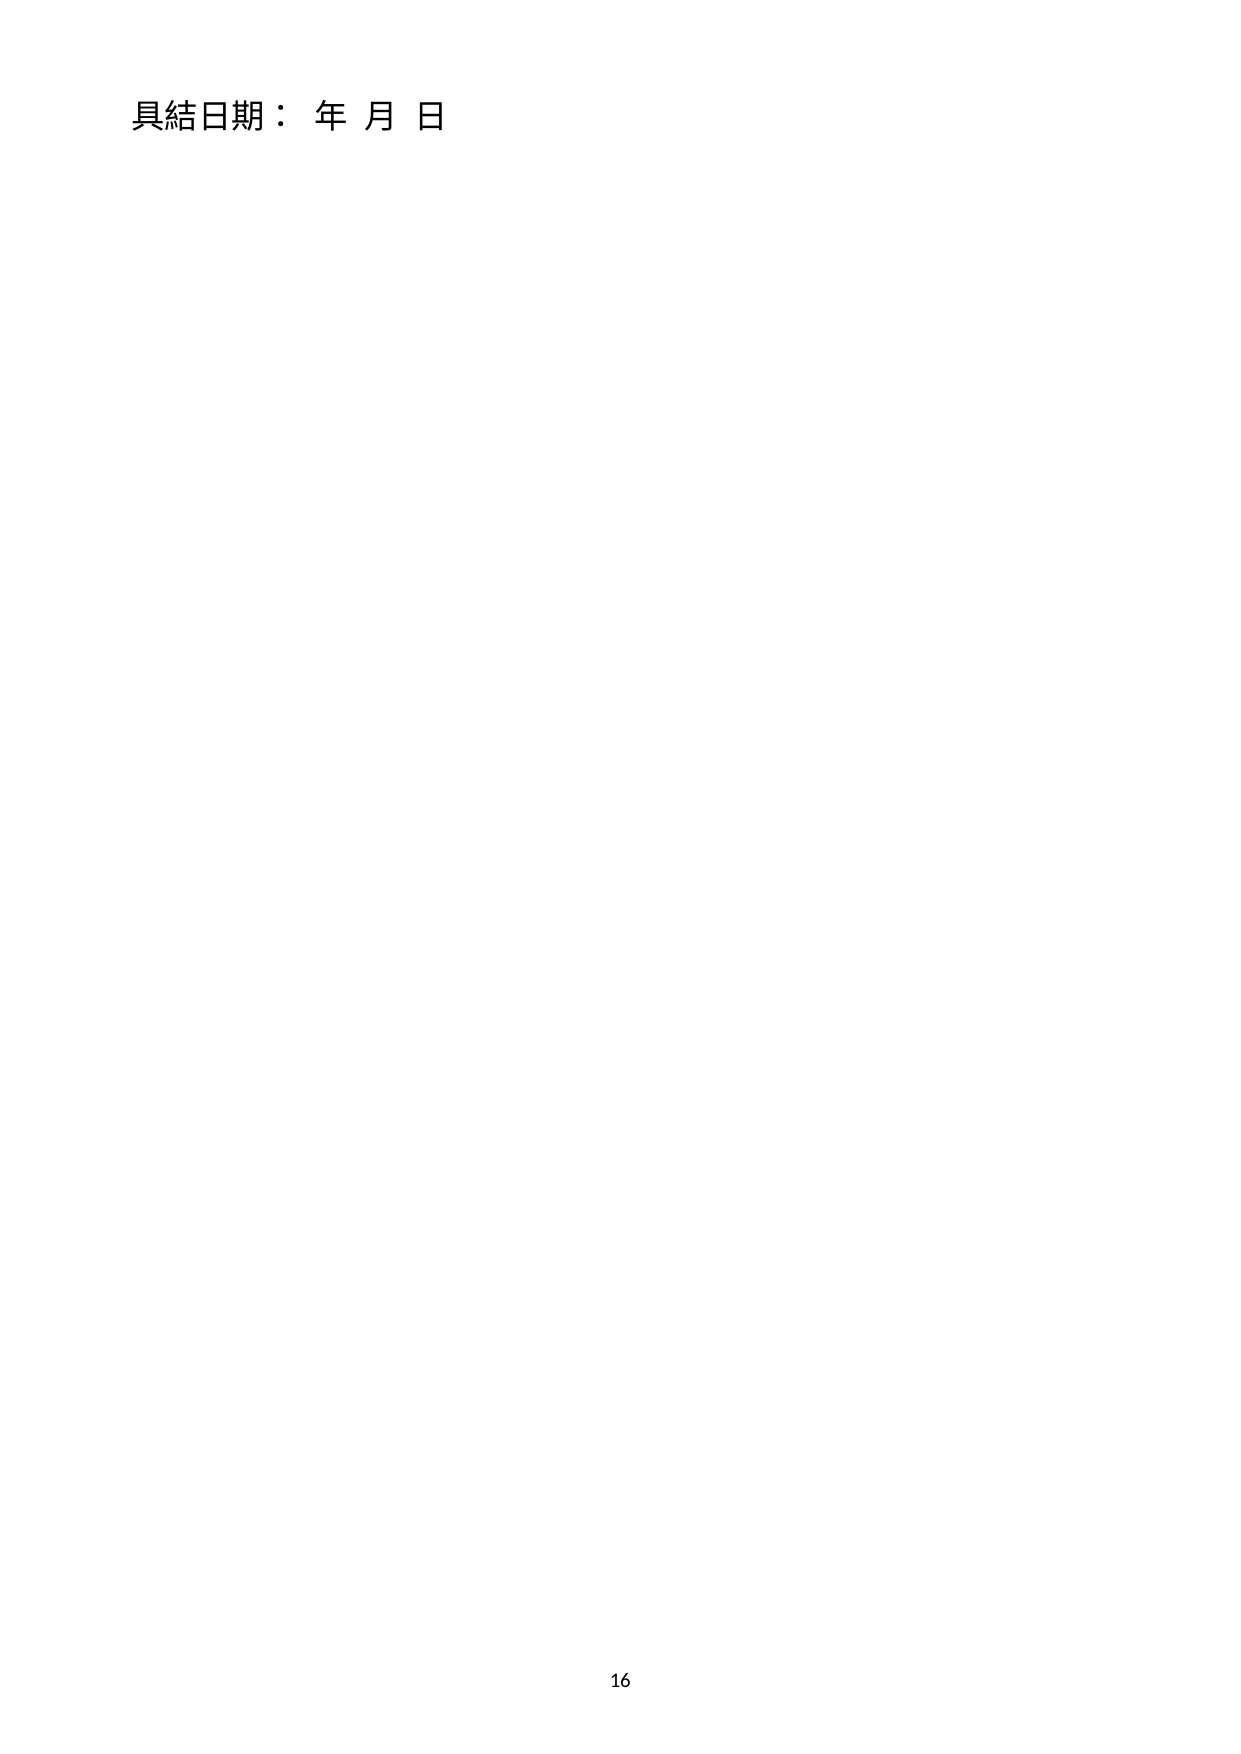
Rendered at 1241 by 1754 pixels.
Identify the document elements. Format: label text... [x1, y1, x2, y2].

text 具結日期： 年 月 日 [131, 90, 959, 138]
